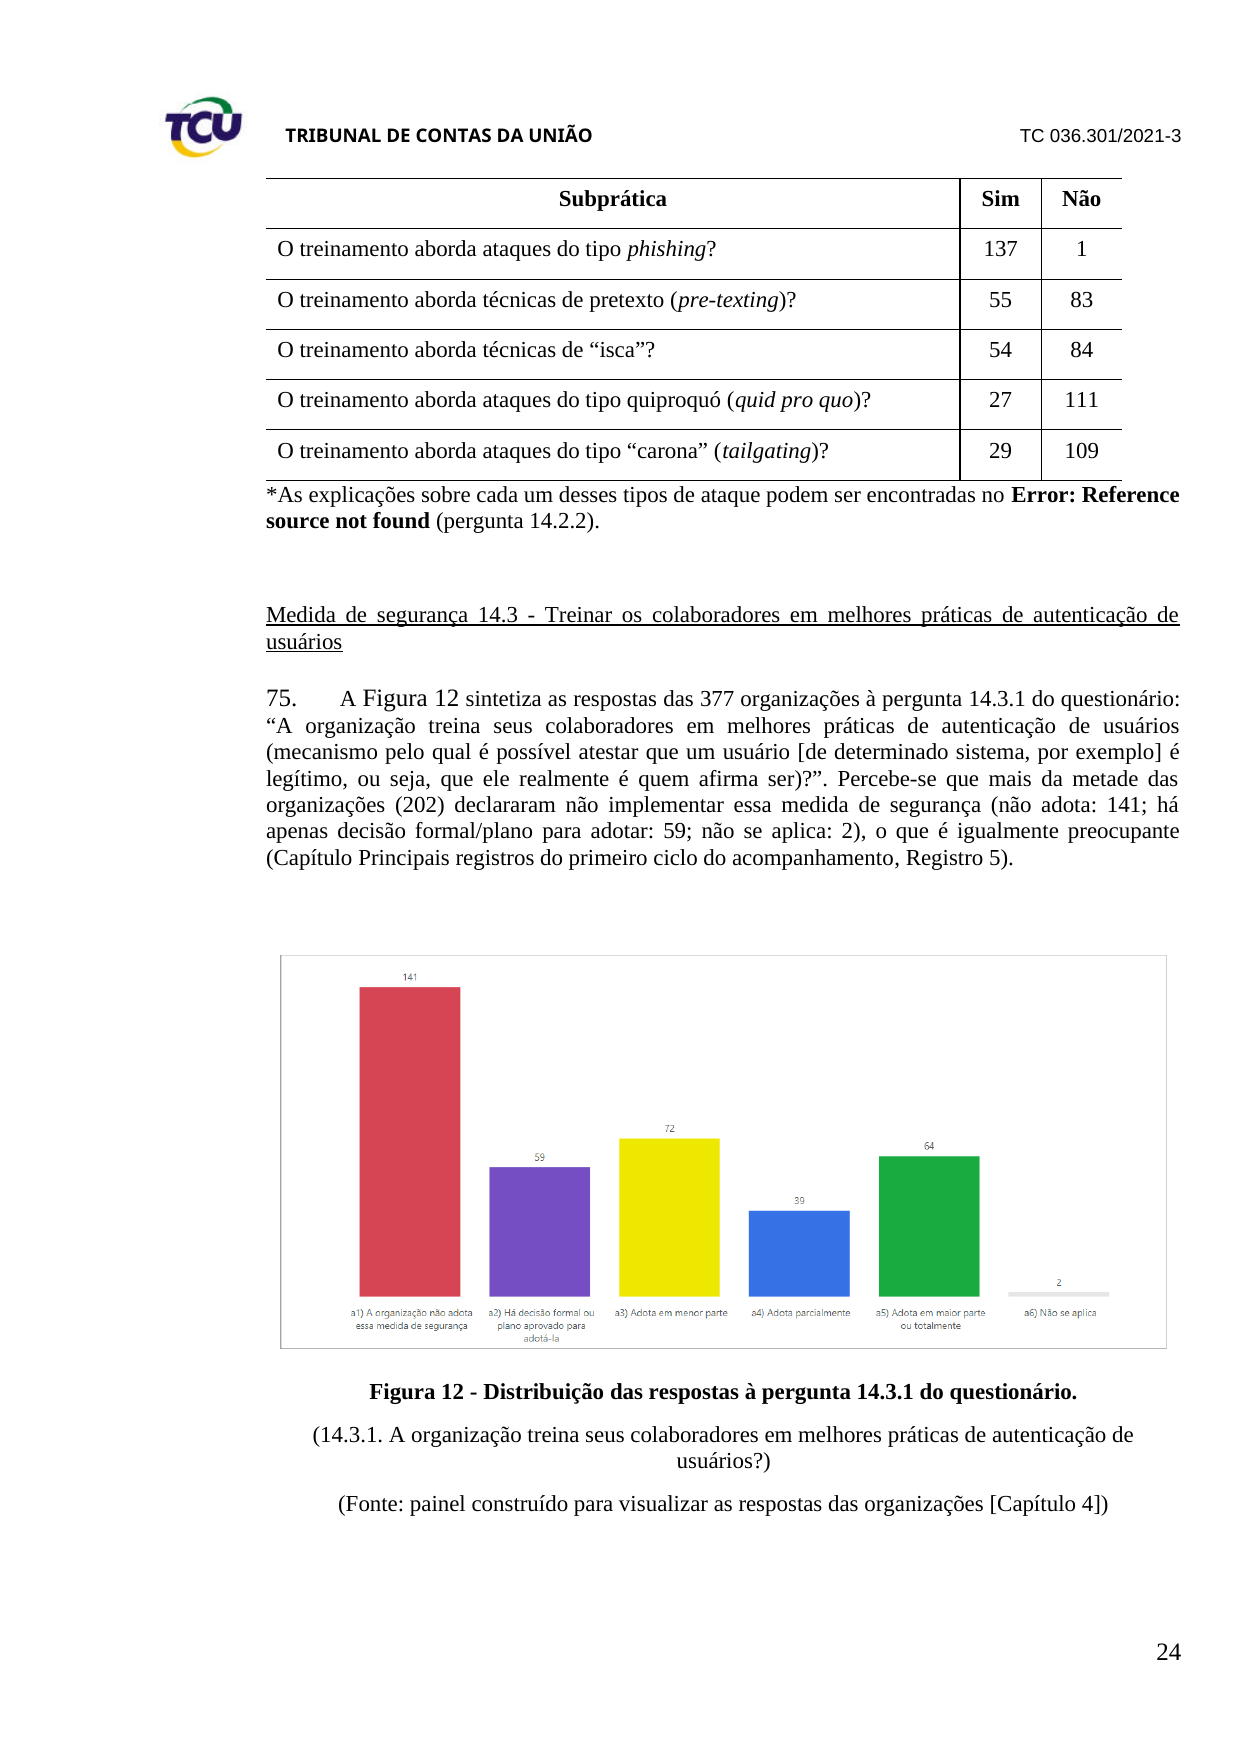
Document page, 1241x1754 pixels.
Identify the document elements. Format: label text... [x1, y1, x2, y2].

table_header Subprática [266, 179, 959, 228]
table_cell 111 [1042, 380, 1122, 429]
text Figura 12 - Distribuição das respostas à pergunta 14.3.1 do questionário. [266, 1378, 1181, 1404]
text (Fonte: painel construído para visualizar as respostas das organizações [Capítulo 4]) [266, 1490, 1181, 1517]
table_cell 109 [1042, 430, 1122, 480]
table_cell 1 [1042, 229, 1122, 278]
table_cell O treinamento aborda técnicas de “isca”? [266, 330, 959, 379]
table_cell O treinamento aborda ataques do tipo “carona” (tailgating)? [266, 430, 959, 480]
text (14.3.1. A organização treina seus colaboradores em melhores práticas de autenticação de usuários?) [266, 1421, 1181, 1473]
list A Figura 12 sintetiza as respostas das 377 organizações à pergunta 14.3.1 do questionário: “A organização treina seus colaboradores em melhores práticas de autenticação de usuários (mecanismo pelo qual é possível atestar que um usuário [de determinado sistema, por exemplo] é legítimo, ou seja, que ele realmente é quem afirma ser)?”. Percebe-se que mais da metade das organizações (202) declararam não implementar essa medida de segurança (não adota: 141; há apenas decisão formal/plano para adotar: 59; não se aplica: 2), o que é igualmente preocupante (Capítulo 3, Registro 5). [266, 683, 1181, 870]
table_header Sim [961, 179, 1041, 228]
list *As explicações sobre cada um desses tipos de ataque podem ser encontradas no Erro! Fonte de referência não encontrada. (pergunta 14.2.2). [266, 481, 1181, 533]
table_cell O treinamento aborda técnicas de pretexto (pre-texting)? [266, 280, 959, 329]
table_cell O treinamento aborda ataques do tipo quiproquó (quid pro quo)? [266, 380, 959, 429]
table_cell 84 [1042, 330, 1122, 379]
table_header Não [1042, 179, 1122, 228]
text Medida de segurança 14.3 - Treinar os colaboradores em melhores práticas de autenticação de usuários [266, 601, 1181, 654]
table_cell O treinamento aborda ataques do tipo phishing? [266, 229, 959, 278]
table_cell 55 [961, 280, 1041, 329]
table_cell 137 [961, 229, 1041, 278]
table_cell 27 [961, 380, 1041, 429]
table_cell 29 [961, 430, 1041, 480]
table_cell 83 [1042, 280, 1122, 329]
table_cell 54 [961, 330, 1041, 379]
